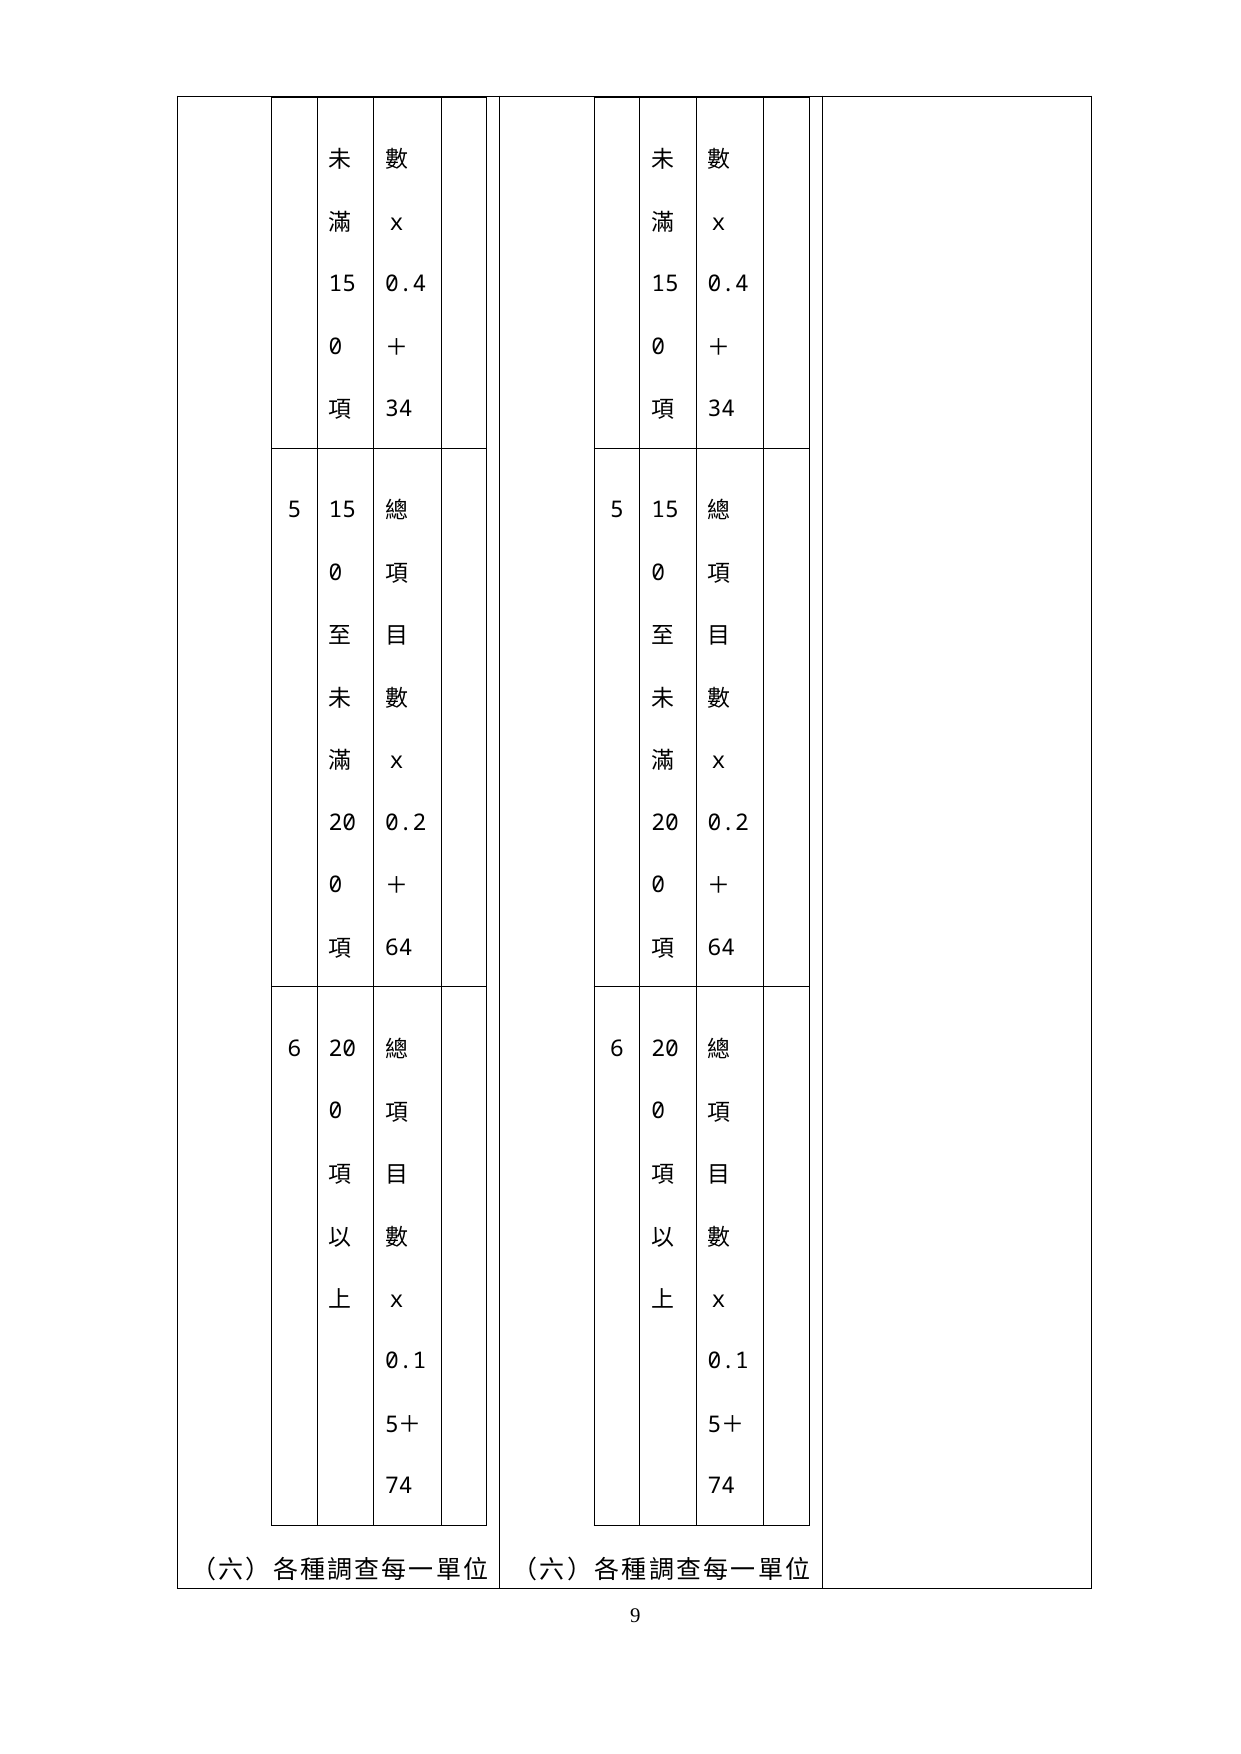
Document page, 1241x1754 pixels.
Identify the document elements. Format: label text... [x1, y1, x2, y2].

table_cell 5 [272, 449, 317, 986]
table_cell 未滿150項 [640, 98, 696, 448]
table_cell 總項目數ｘ0.15＋74 [374, 987, 441, 1525]
table_cell 5 [595, 449, 639, 986]
table_cell [764, 449, 809, 986]
table_cell 150至未滿200項 [318, 449, 373, 986]
table_cell 未滿150項 [318, 98, 373, 448]
table_cell 總項目數ｘ0.15＋74 [697, 987, 763, 1525]
table_cell [595, 98, 639, 448]
table_cell [442, 98, 486, 448]
table_cell 6 [272, 987, 317, 1525]
table_cell （六）各種調查每一單位 [500, 97, 822, 1588]
table_cell [442, 987, 486, 1525]
table_cell [272, 98, 317, 448]
table_cell 總項目數ｘ0.2＋64 [374, 449, 441, 986]
table_cell （六）各種調查每一單位 [178, 97, 499, 1588]
table_cell [764, 987, 809, 1525]
table_cell [442, 449, 486, 986]
table_cell 150至未滿200項 [640, 449, 696, 986]
table_cell [764, 98, 809, 448]
table_cell 200項以上 [640, 987, 696, 1525]
table_cell [823, 97, 1091, 1588]
table_cell 數ｘ0.4＋34 [697, 98, 763, 448]
table_cell 總項目數ｘ0.2＋64 [697, 449, 763, 986]
table_cell 6 [595, 987, 639, 1525]
table_cell 數ｘ0.4＋34 [374, 98, 441, 448]
table_cell 200項以上 [318, 987, 373, 1525]
